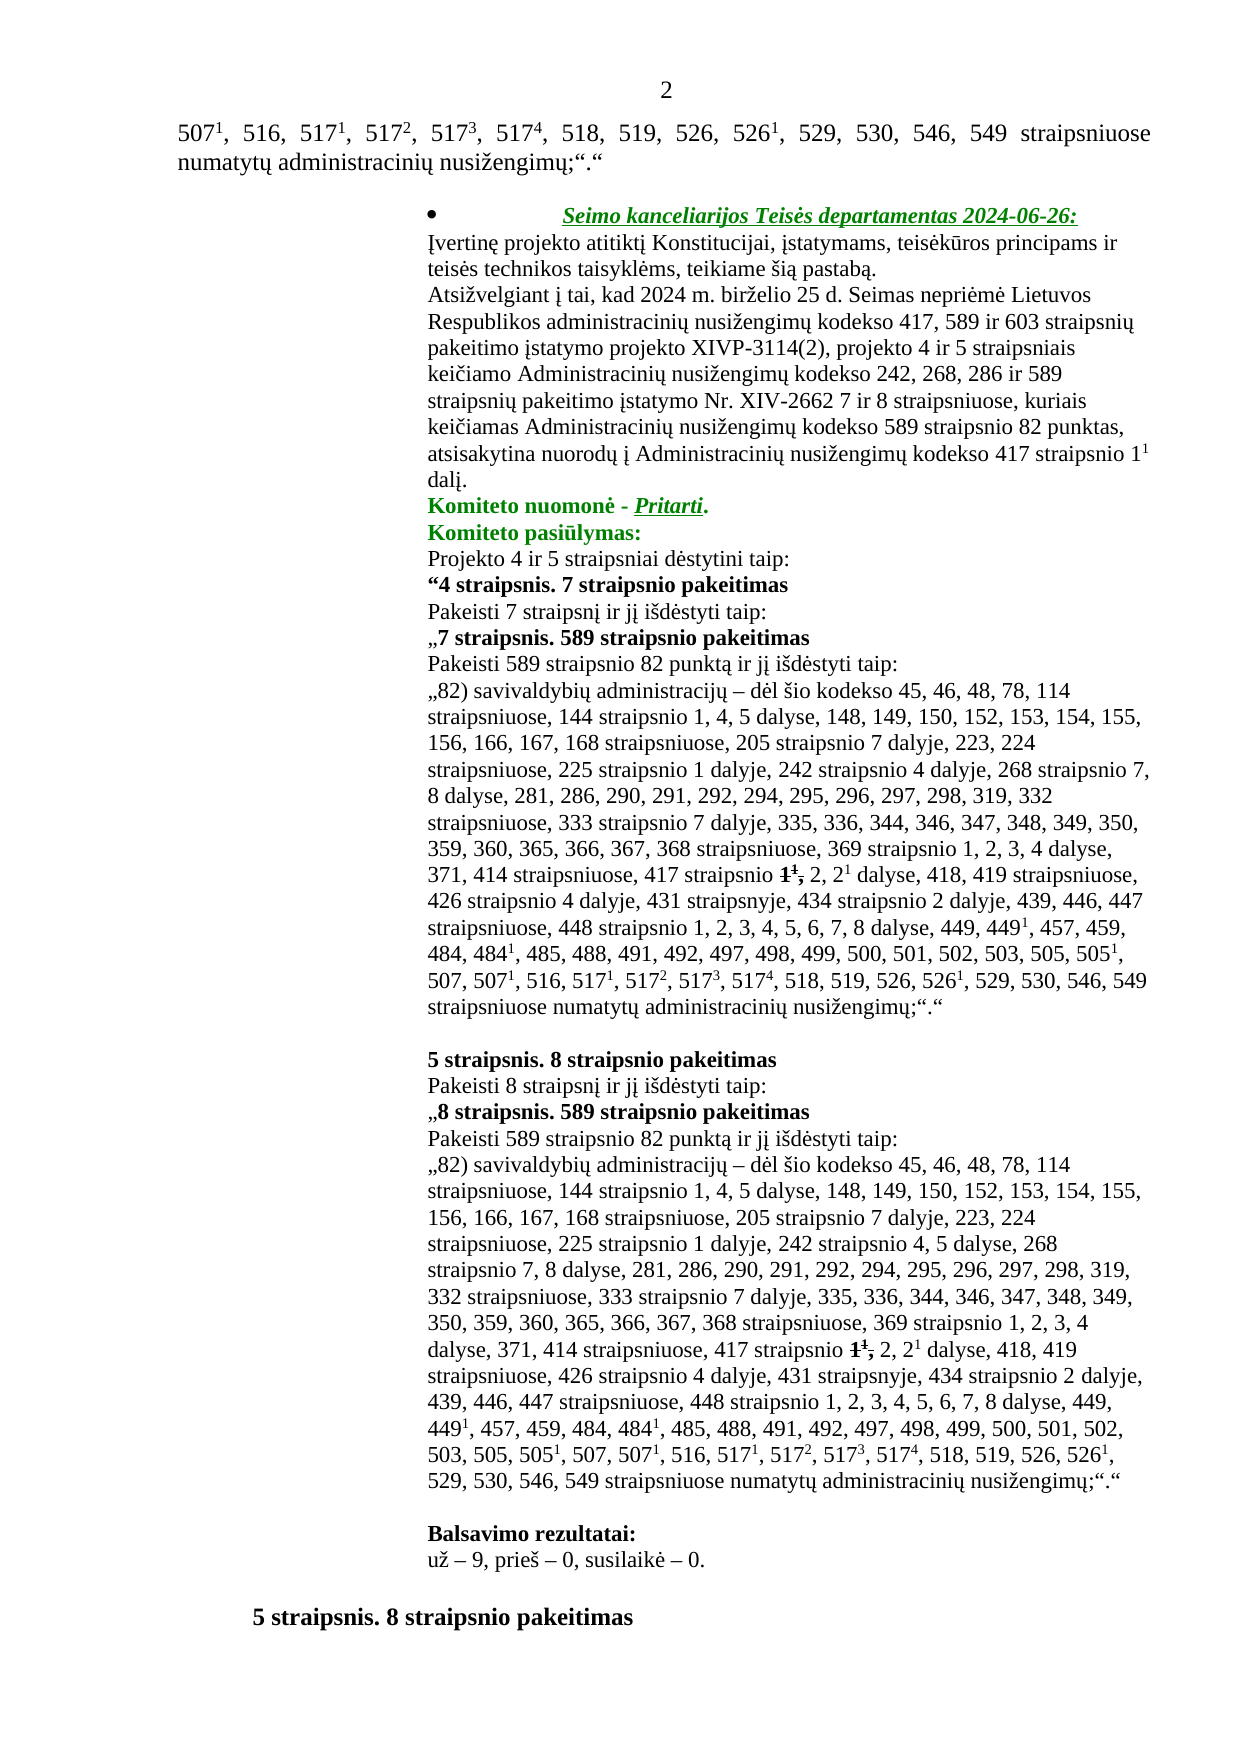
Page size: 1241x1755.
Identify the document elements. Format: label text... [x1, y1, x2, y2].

text “4 straipsnis. 7 straipsnio pakeitimas [427, 571, 1152, 598]
text 5 straipsnis. 8 straipsnio pakeitimas [177, 1602, 1152, 1630]
text Projekto 4 ir 5 straipsniai dėstytini taip: [427, 545, 1152, 571]
text Atsižvelgiant į tai, kad 2024 m. birželio 25 d. Seimas nepriėmė Lietuvos Respublikos administracinių nusižengimų kodekso 417, 589 ir 603 straipsnių pakeitimo įstatymo projekto XIVP-3114(2), projekto 4 ir 5 straipsniais keičiamo Administracinių nusižengimų kodekso 242, 268, 286 ir 589 straipsnių pakeitimo įstatymo Nr. XIV-2662 7 ir 8 straipsniuose, kuriais keičiamas Administracinių nusižengimų kodekso 589 straipsnio 82 punktas, atsisakytina nuorodų į Administracinių nusižengimų kodekso 417 straipsnio 11 dalį. [427, 281, 1152, 492]
text už – 9, prieš – 0, susilaikė – 0. [427, 1546, 1152, 1573]
text „8 straipsnis. 589 straipsnio pakeitimas [427, 1098, 1152, 1125]
text Pakeisti 8 straipsnį ir jį išdėstyti taip: [427, 1072, 1152, 1098]
text 5071, 516, 5171, 5172, 5173, 5174, 518, 519, 526, 5261, 529, 530, 546, 549 straipsniuose numatytų administracinių nusižengimų;“.“ [177, 118, 1152, 176]
text Pakeisti 589 straipsnio 82 punktą ir jį išdėstyti taip: [427, 650, 1152, 677]
list Seimo kanceliarijos Teisės departamentas 2024-06-26: [427, 202, 1152, 229]
text Įvertinę projekto atitiktį Konstitucijai, įstatymams, teisėkūros principams ir teisės technikos taisyklėms, teikiame šią pastabą. [427, 229, 1152, 281]
text „7 straipsnis. 589 straipsnio pakeitimas [427, 624, 1152, 650]
text Balsavimo rezultatai: [427, 1520, 1152, 1546]
text 5 straipsnis. 8 straipsnio pakeitimas [427, 1046, 1152, 1072]
text „82) savivaldybių administracijų – dėl šio kodekso 45, 46, 48, 78, 114 straipsniuose, 144 straipsnio 1, 4, 5 dalyse, 148, 149, 150, 152, 153, 154, 155, 156, 166, 167, 168 straipsniuose, 205 straipsnio 7 dalyje, 223, 224 straipsniuose, 225 straipsnio 1 dalyje, 242 straipsnio 4, 5 dalyse, 268 straipsnio 7, 8 dalyse, 281, 286, 290, 291, 292, 294, 295, 296, 297, 298, 319, 332 straipsniuose, 333 straipsnio 7 dalyje, 335, 336, 344, 346, 347, 348, 349, 350, 359, 360, 365, 366, 367, 368 straipsniuose, 369 straipsnio 1, 2, 3, 4 dalyse, 371, 414 straipsniuose, 417 straipsnio 11, 2, 21 dalyse, 418, 419 straipsniuose, 426 straipsnio 4 dalyje, 431 straipsnyje, 434 straipsnio 2 dalyje, 439, 446, 447 straipsniuose, 448 straipsnio 1, 2, 3, 4, 5, 6, 7, 8 dalyse, 449, 4491, 457, 459, 484, 4841, 485, 488, 491, 492, 497, 498, 499, 500, 501, 502, 503, 505, 5051, 507, 5071, 516, 5171, 5172, 5173, 5174, 518, 519, 526, 5261, 529, 530, 546, 549 straipsniuose numatytų administracinių nusižengimų;“.“ [427, 1151, 1152, 1494]
text Komiteto nuomonė - Pritarti. [427, 492, 1152, 519]
text Pakeisti 7 straipsnį ir jį išdėstyti taip: [427, 598, 1152, 624]
text Pakeisti 589 straipsnio 82 punktą ir jį išdėstyti taip: [427, 1125, 1152, 1151]
text „82) savivaldybių administracijų – dėl šio kodekso 45, 46, 48, 78, 114 straipsniuose, 144 straipsnio 1, 4, 5 dalyse, 148, 149, 150, 152, 153, 154, 155, 156, 166, 167, 168 straipsniuose, 205 straipsnio 7 dalyje, 223, 224 straipsniuose, 225 straipsnio 1 dalyje, 242 straipsnio 4 dalyje, 268 straipsnio 7, 8 dalyse, 281, 286, 290, 291, 292, 294, 295, 296, 297, 298, 319, 332 straipsniuose, 333 straipsnio 7 dalyje, 335, 336, 344, 346, 347, 348, 349, 350, 359, 360, 365, 366, 367, 368 straipsniuose, 369 straipsnio 1, 2, 3, 4 dalyse, 371, 414 straipsniuose, 417 straipsnio 11, 2, 21 dalyse, 418, 419 straipsniuose, 426 straipsnio 4 dalyje, 431 straipsnyje, 434 straipsnio 2 dalyje, 439, 446, 447 straipsniuose, 448 straipsnio 1, 2, 3, 4, 5, 6, 7, 8 dalyse, 449, 4491, 457, 459, 484, 4841, 485, 488, 491, 492, 497, 498, 499, 500, 501, 502, 503, 505, 5051, 507, 5071, 516, 5171, 5172, 5173, 5174, 518, 519, 526, 5261, 529, 530, 546, 549 straipsniuose numatytų administracinių nusižengimų;“.“ [427, 677, 1152, 1019]
text Komiteto pasiūlymas: [427, 519, 1152, 545]
